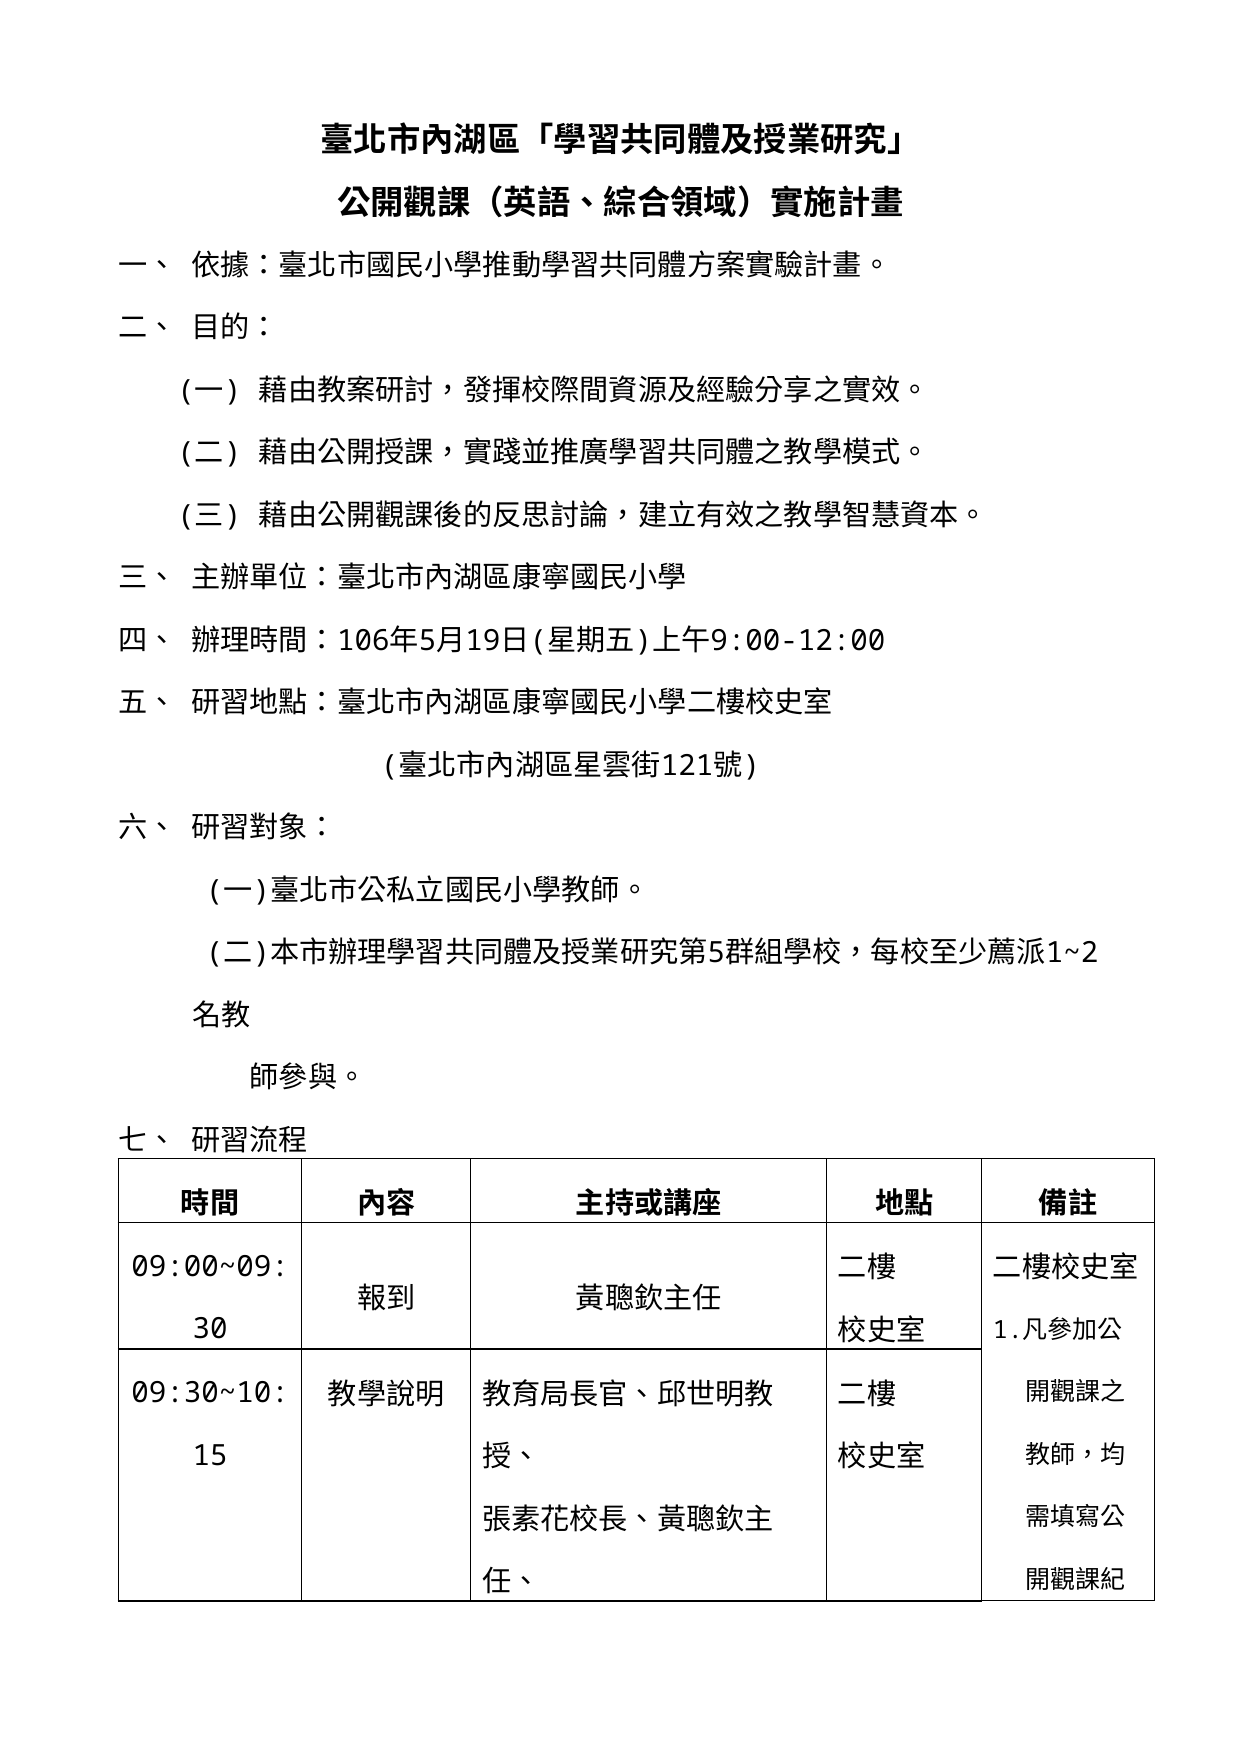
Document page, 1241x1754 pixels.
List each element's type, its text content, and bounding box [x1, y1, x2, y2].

text (臺北市內湖區星雲街121號) [118, 721, 1122, 783]
text 臺北市內湖區「學習共同體及授業研究」 [118, 96, 1122, 158]
table_header 主持或講座 [471, 1159, 826, 1222]
text 六、 研習對象： [118, 783, 1122, 846]
table_cell 二樓 校史室 [827, 1350, 981, 1600]
table_header 備註 [982, 1159, 1154, 1222]
table_cell 09:00~09:30 [119, 1223, 301, 1348]
text (一)臺北市公私立國民小學教師。 [118, 846, 1122, 908]
table_cell 二樓校史室 1.凡參加公開觀課之教師，均需填寫公開觀課紀 [982, 1223, 1154, 1600]
text 公開觀課（英語、綜合領域）實施計畫 [118, 158, 1122, 221]
text (一) 藉由教案研討，發揮校際間資源及經驗分享之實效。 [177, 346, 1122, 408]
text (三) 藉由公開觀課後的反思討論，建立有效之教學智慧資本。 [177, 471, 1122, 533]
table_header 時間 [119, 1159, 301, 1222]
text 三、 主辦單位：臺北市內湖區康寧國民小學 [118, 533, 1122, 596]
text 二、 目的： [118, 283, 1122, 346]
table_header 地點 [827, 1159, 981, 1222]
table_cell 教學說明 [302, 1350, 470, 1600]
table_cell 黃聰欽主任 [471, 1223, 826, 1348]
text 師參與。 [191, 1033, 1122, 1096]
table_cell 報到 [302, 1223, 470, 1348]
table_header 內容 [302, 1159, 470, 1222]
text 七、 研習流程 [118, 1096, 1122, 1158]
text 五、 研習地點：臺北市內湖區康寧國民小學二樓校史室 [118, 658, 1122, 721]
table_cell 二樓 校史室 [827, 1223, 981, 1348]
text 一、 依據：臺北市國民小學推動學習共同體方案實驗計畫。 [118, 221, 1122, 283]
text (二) 藉由公開授課，實踐並推廣學習共同體之教學模式。 [177, 408, 1122, 471]
text (二)本市辦理學習共同體及授業研究第5群組學校，每校至少薦派1~2名教 [118, 908, 1122, 1033]
table_cell 09:30~10:15 [119, 1350, 301, 1600]
table_cell 教育局長官、邱世明教授、 張素花校長、黃聰欽主任、 [471, 1350, 826, 1600]
text 四、 辦理時間：106年5月19日(星期五)上午9:00-12:00 [118, 596, 1122, 658]
